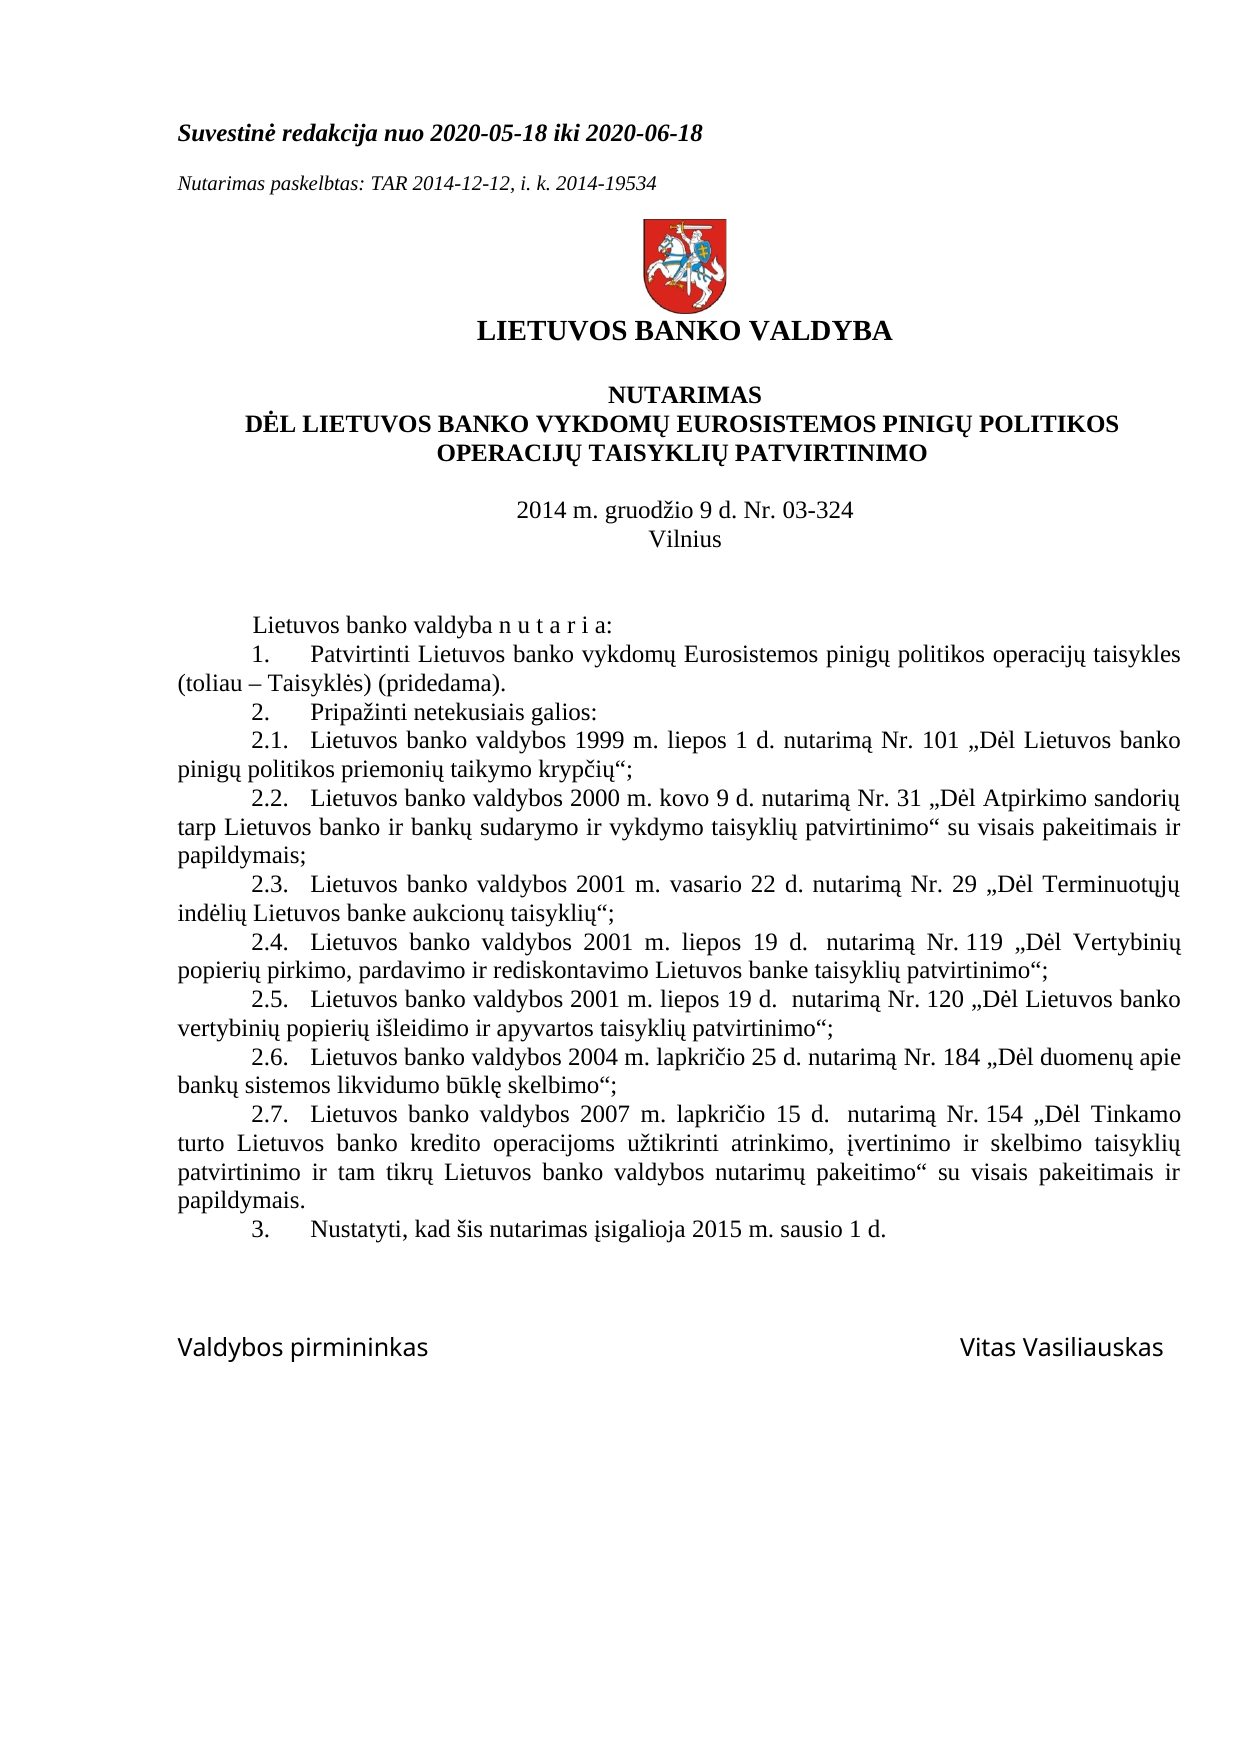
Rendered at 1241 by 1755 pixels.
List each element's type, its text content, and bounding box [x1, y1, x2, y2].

text LIETUVOS BANKO VALDYBA [188, 313, 1181, 347]
text 2.4. Lietuvos banko valdybos 2001 m. liepos 19 d. nutarimą Nr. 119 „Dėl Vertybinių popierių pirkimo, pardavimo ir rediskontavimo Lietuvos banke taisyklių patvirtinimo“; [177, 927, 1181, 984]
text 2. Pripažinti netekusiais galios: [177, 697, 1181, 726]
text Lietuvos banko valdyba n u t a r i a: [177, 611, 1181, 639]
text 2.2. Lietuvos banko valdybos 2000 m. kovo 9 d. nutarimą Nr. 31 „Dėl Atpirkimo sandorių tarp Lietuvos banko ir bankų sudarymo ir vykdymo taisyklių patvirtinimo“ su visais pakeitimais ir papildymais; [177, 783, 1181, 869]
text 2.7. Lietuvos banko valdybos 2007 m. lapkričio 15 d. nutarimą Nr. 154 „Dėl Tinkamo turto Lietuvos banko kredito operacijoms užtikrinti atrinkimo, įvertinimo ir skelbimo taisyklių patvirtinimo ir tam tikrų Lietuvos banko valdybos nutarimų pakeitimo“ su visais pakeitimais ir papildymais. [177, 1099, 1181, 1214]
text 2014 m. gruodžio 9 d. Nr. 03-324 [188, 496, 1181, 524]
text 2.1. Lietuvos banko valdybos 1999 m. liepos 1 d. nutarimą Nr. 101 „Dėl Lietuvos banko pinigų politikos priemonių taikymo krypčių“; [177, 726, 1181, 783]
text Vilnius [188, 524, 1181, 553]
text 1. Patvirtinti Lietuvos banko vykdomų Eurosistemos pinigų politikos operacijų taisykles (toliau – Taisyklės) (pridedama). [177, 639, 1181, 697]
text Nutarimas paskelbtas: TAR 2014-12-12, i. k. 2014-19534 [177, 171, 1181, 195]
text 2.6. Lietuvos banko valdybos 2004 m. lapkričio 25 d. nutarimą Nr. 184 „Dėl duomenų apie bankų sistemos likvidumo būklę skelbimo“; [177, 1042, 1181, 1099]
text 2.3. Lietuvos banko valdybos 2001 m. vasario 22 d. nutarimą Nr. 29 „Dėl Terminuotųjų indėlių Lietuvos banke aukcionų taisyklių“; [177, 869, 1181, 927]
text Suvestinė redakcija nuo 2020-05-18 iki 2020-06-18 [177, 118, 1181, 147]
text NUTARIMAS [188, 381, 1181, 409]
text 3. Nustatyti, kad šis nutarimas įsigalioja 2015 m. sausio 1 d. [177, 1214, 1181, 1243]
text 2.5. Lietuvos banko valdybos 2001 m. liepos 19 d. nutarimą Nr. 120 „Dėl Lietuvos banko vertybinių popierių išleidimo ir apyvartos taisyklių patvirtinimo“; [177, 984, 1181, 1042]
text DĖL LIETUVOS BANKO VYKDOMŲ EUROSISTEMOS PINIGŲ POLITIKOS OPERACIJŲ TAISYKLIŲ PATVIRTINIMO [188, 409, 1176, 467]
text Valdybos pirmininkas Vitas Vasiliauskas [177, 1329, 1181, 1363]
